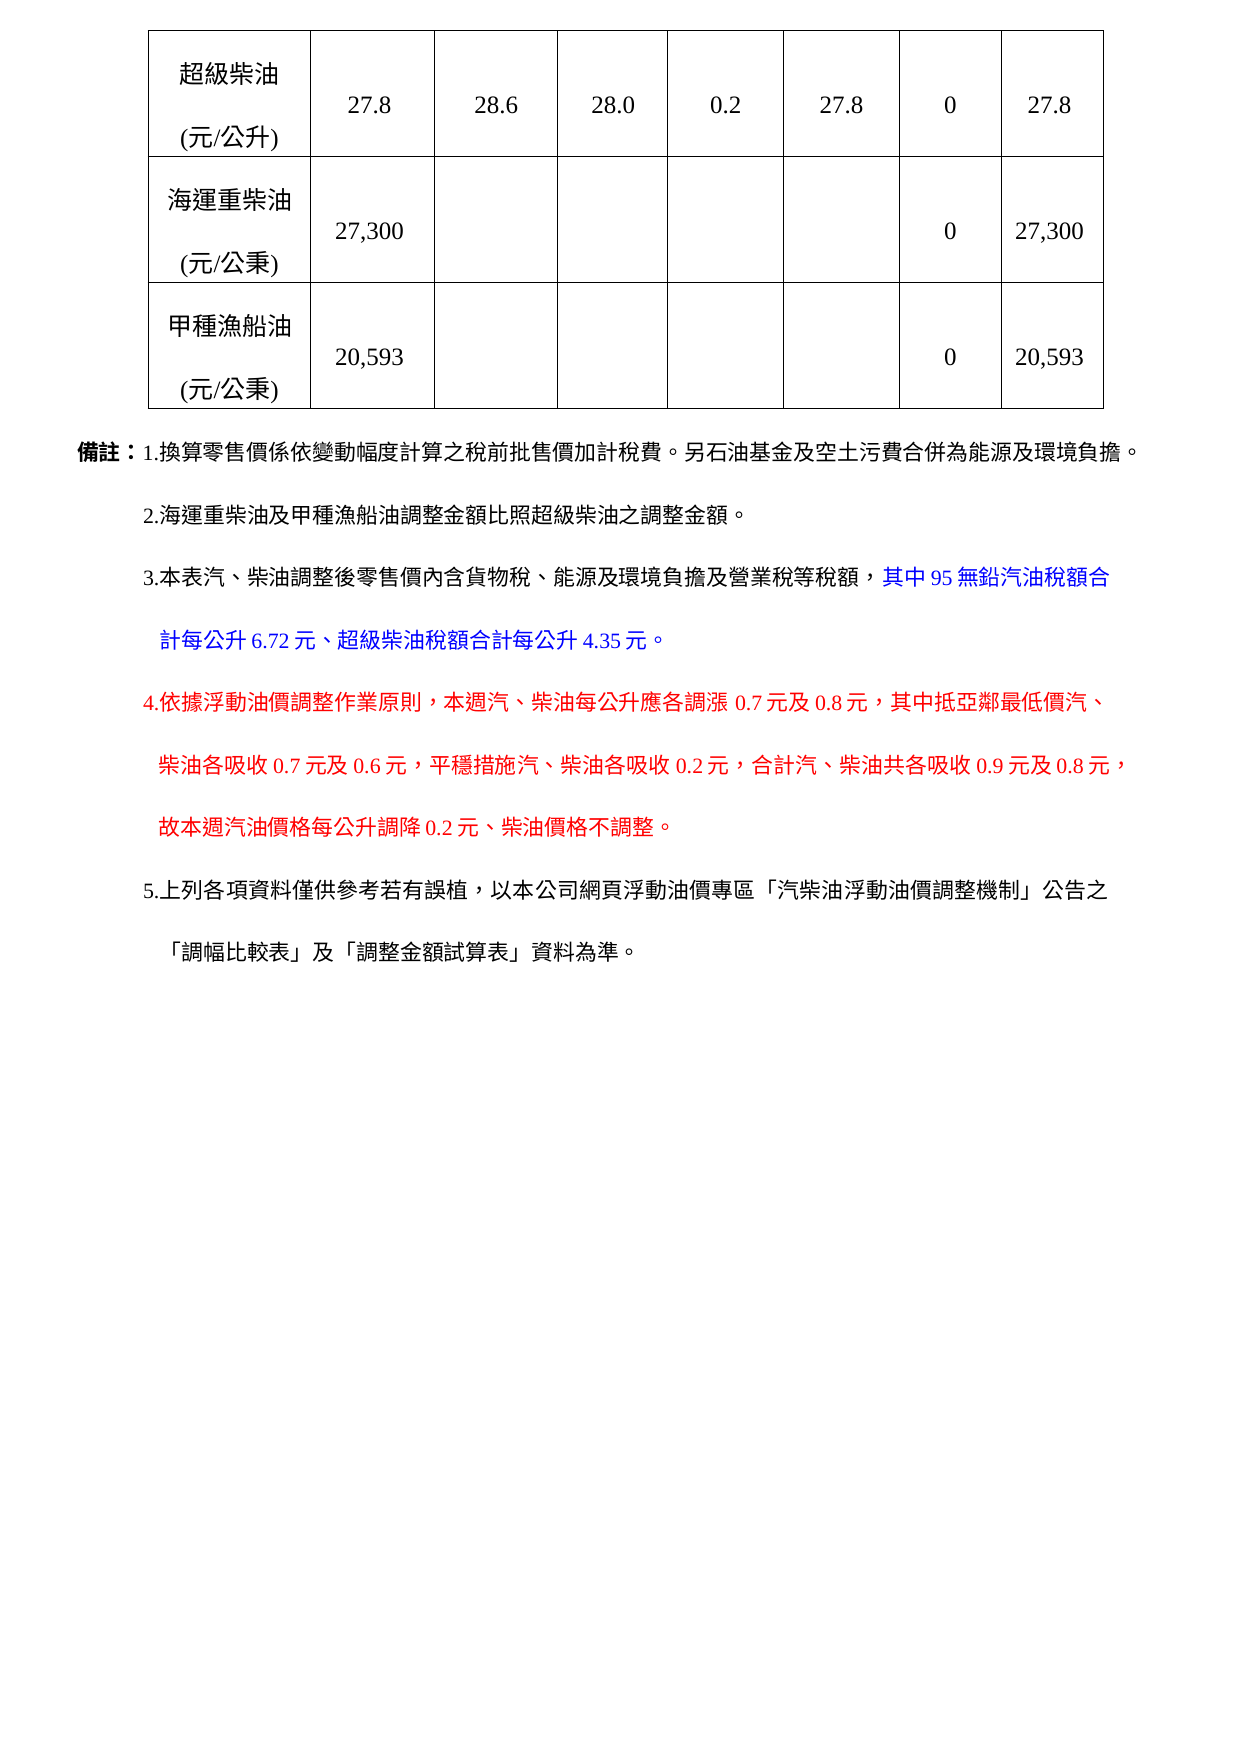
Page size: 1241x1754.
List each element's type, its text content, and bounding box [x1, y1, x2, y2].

table_cell 27.8 [1002, 31, 1103, 156]
table_cell 28.6 [435, 31, 557, 156]
text 2.海運重柴油及甲種漁船油調整金額比照超級柴油之調整金額。 [143, 472, 1175, 534]
text 4.依據浮動油價調整作業原則，本週汽、柴油每公升應各調漲0.7元及0.8元，其中抵亞鄰最低價汽、柴油各吸收0.7元及0.6元，平穩措施汽、柴油各吸收0.2元，合計汽、柴油共各吸收0.9元及0.8元，故本週汽油價格每公升調降0.2元、柴油價格不調整。 [143, 659, 1110, 847]
table_cell [784, 283, 899, 408]
table_cell 超級柴油 (元/公升) [149, 31, 310, 156]
table_cell 20,593 [311, 283, 434, 408]
table_cell [668, 157, 783, 282]
table_cell 28.0 [558, 31, 667, 156]
text 3.本表汽、柴油調整後零售價內含貨物稅、能源及環境負擔及營業稅等稅額，其中95無鉛汽油稅額合計每公升6.72元、超級柴油稅額合計每公升4.35元。 [143, 534, 1110, 659]
table_cell 27,300 [1002, 157, 1103, 282]
text 備註：1.換算零售價係依變動幅度計算之稅前批售價加計稅費。另石油基金及空土污費合併為能源及環境負擔。 [77, 409, 1175, 472]
table_cell [558, 283, 667, 408]
table_cell [435, 283, 557, 408]
table_cell [558, 157, 667, 282]
table_cell 20,593 [1002, 283, 1103, 408]
table_cell 27,300 [311, 157, 434, 282]
table_cell 海運重柴油(元/公秉) [149, 157, 310, 282]
table_cell 27.8 [311, 31, 434, 156]
table_cell [668, 283, 783, 408]
table_cell 0 [900, 283, 1001, 408]
table_cell 27.8 [784, 31, 899, 156]
text 5.上列各項資料僅供參考若有誤植，以本公司網頁浮動油價專區「汽柴油浮動油價調整機制」公告之「調幅比較表」及「調整金額試算表」資料為準。 [143, 847, 1110, 972]
table_cell 0 [900, 31, 1001, 156]
table_cell [784, 157, 899, 282]
table_cell 0.2 [668, 31, 783, 156]
table_cell 甲種漁船油(元/公秉) [149, 283, 310, 408]
table_cell 0 [900, 157, 1001, 282]
table_cell [435, 157, 557, 282]
